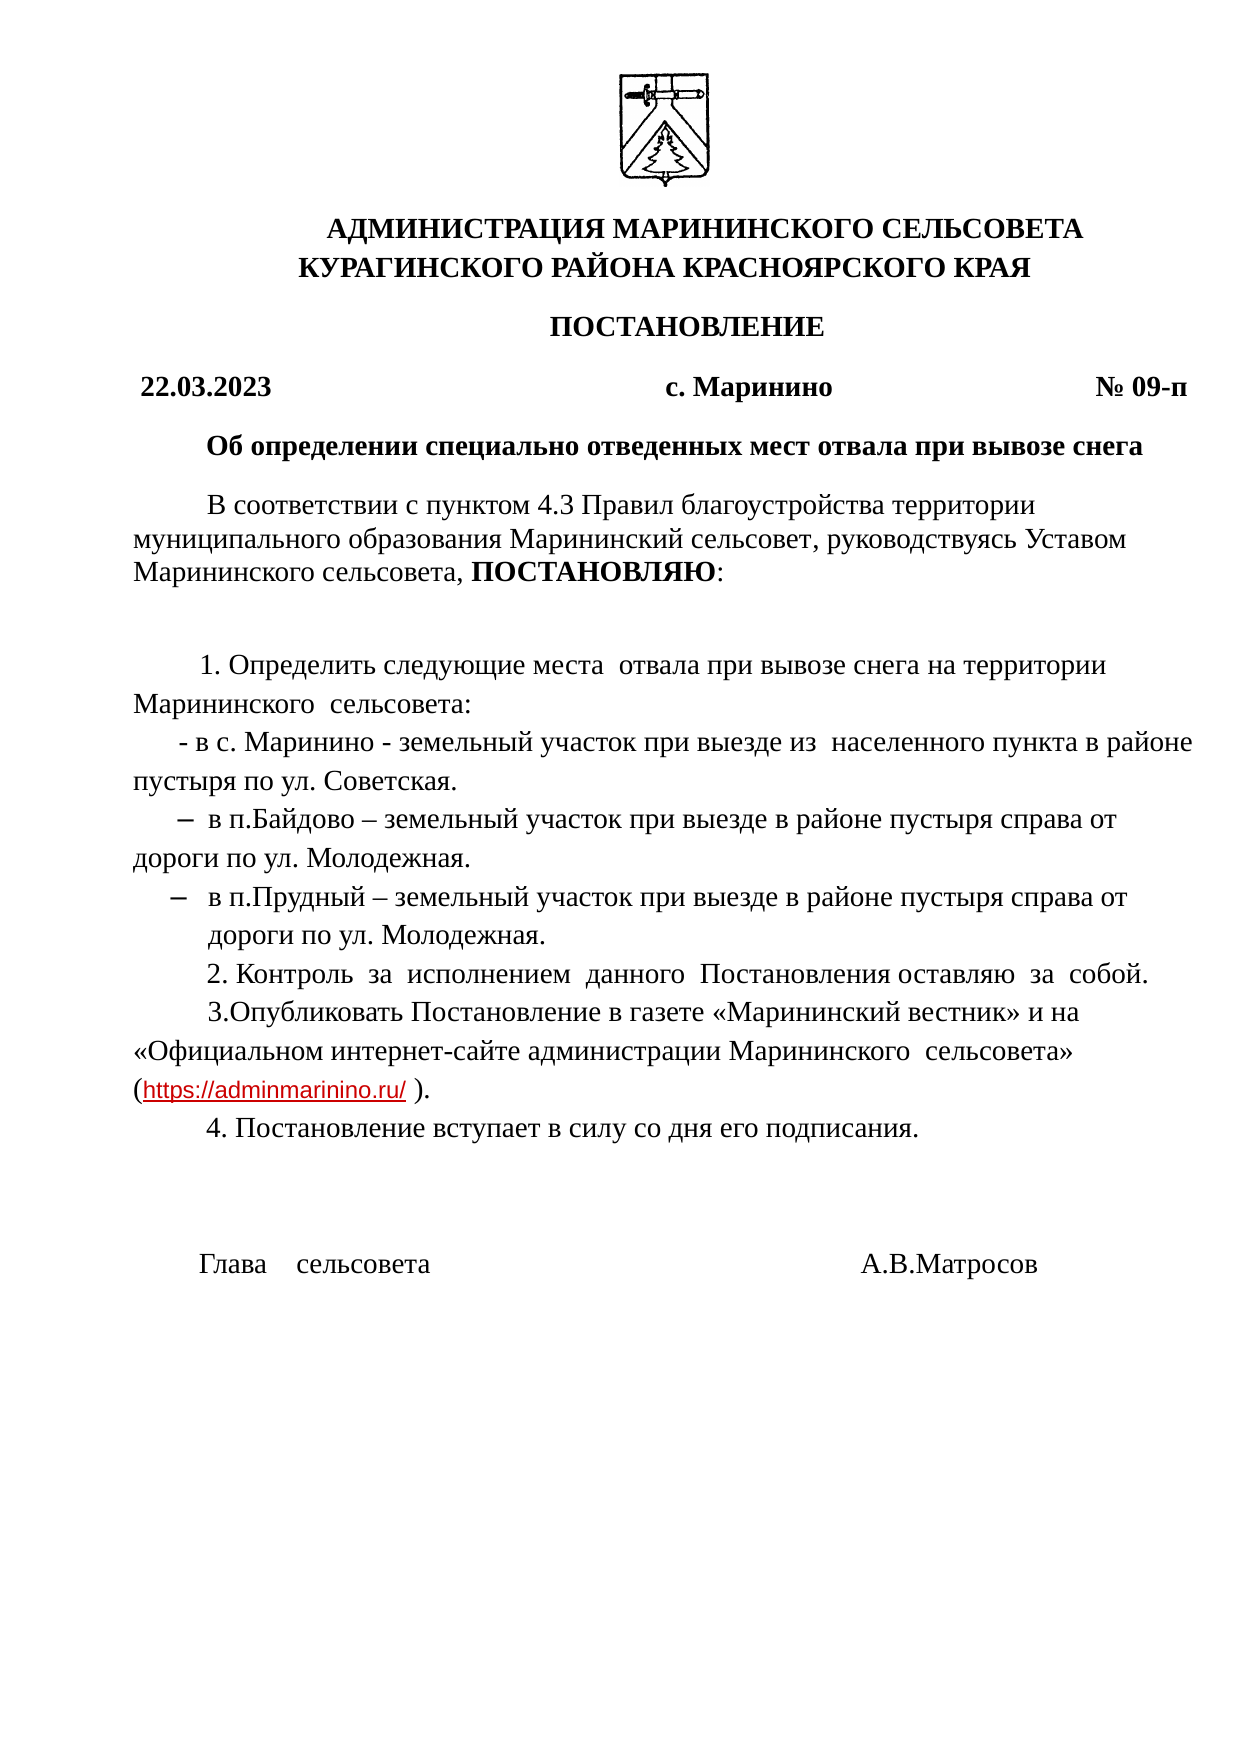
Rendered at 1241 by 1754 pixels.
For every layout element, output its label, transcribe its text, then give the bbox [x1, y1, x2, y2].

text 4. Постановление вступает в силу со дня его подписания. [133, 1110, 1196, 1144]
text 1. Определить следующие места отвала при вывозе снега на территории Марининского сельсовета: [133, 647, 1196, 719]
list в п.Байдово – земельный участок при выезде в районе пустыря справа от дороги по ул. Молодежная. [133, 802, 1196, 874]
text ПОСТАНОВЛЕНИЕ [133, 309, 1196, 343]
text - в с. Маринино - земельный участок при выезде из населенного пункта в районе пустыря по ул. Советская. [127, 724, 1196, 797]
list в п.Прудный – земельный участок при выезде в районе пустыря справа от дороги по ул. Молодежная. [170, 879, 1196, 951]
text Глава сельсовета А.В.Матросов [133, 1247, 1196, 1280]
text В соответствии с пунктом 4.3 Правил благоустройства территории муниципального образования Марининский сельсовет, руководствуясь Уставом Марининского сельсовета, ПОСТАНОВЛЯЮ: [133, 487, 1196, 588]
picture [619, 73, 710, 187]
text Об определении специально отведенных мест отвала при вывозе снега [133, 428, 1196, 462]
text АДМИНИСТРАЦИЯ МАРИНИНСКОГО СЕЛЬСОВЕТА КУРАГИНСКОГО РАЙОНА КРАСНОЯРСКОГО КРАЯ [133, 211, 1196, 283]
text 22.03.2023 с. Маринино № 09-п [133, 369, 1196, 402]
text 2. Контроль за исполнением данного Постановления оставляю за собой. [177, 956, 1196, 989]
text 3.Опубликовать Постановление в газете «Марининский вестник» и на «Официальном интернет-сайте администрации Марининского сельсовета» (https://adminmarinino.ru/ ). [127, 994, 1196, 1105]
